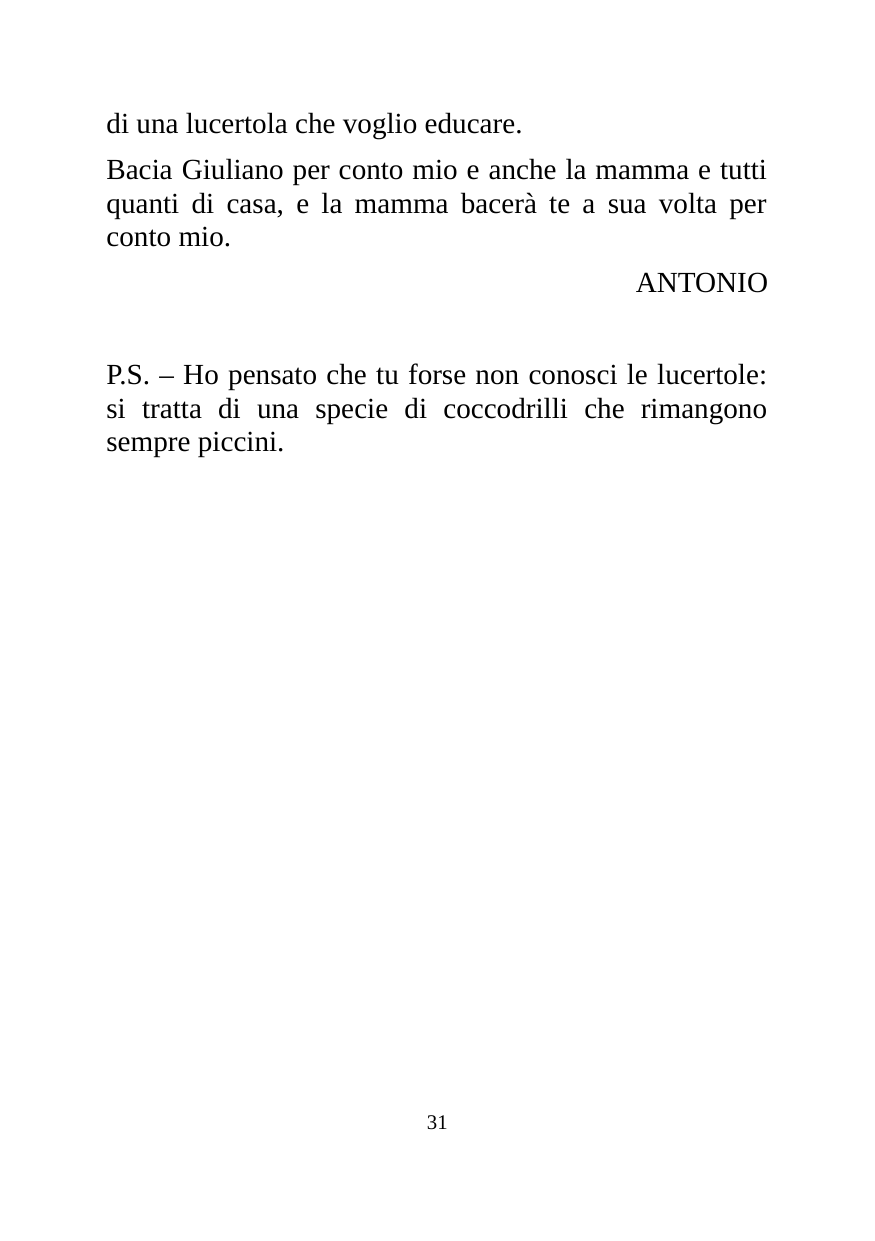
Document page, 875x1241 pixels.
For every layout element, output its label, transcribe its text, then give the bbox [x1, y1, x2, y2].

text di una lucertola che voglio educare. [106, 106, 768, 140]
text ANTONIO [106, 265, 768, 299]
text P.S. – Ho pensato che tu forse non conosci le lucertole: si tratta di una specie di coccodrilli che rimangono sempre piccini. [106, 357, 768, 458]
text Bacia Giuliano per conto mio e anche la mamma e tutti quanti di casa, e la mamma bacerà te a sua volta per conto mio. [106, 152, 768, 253]
